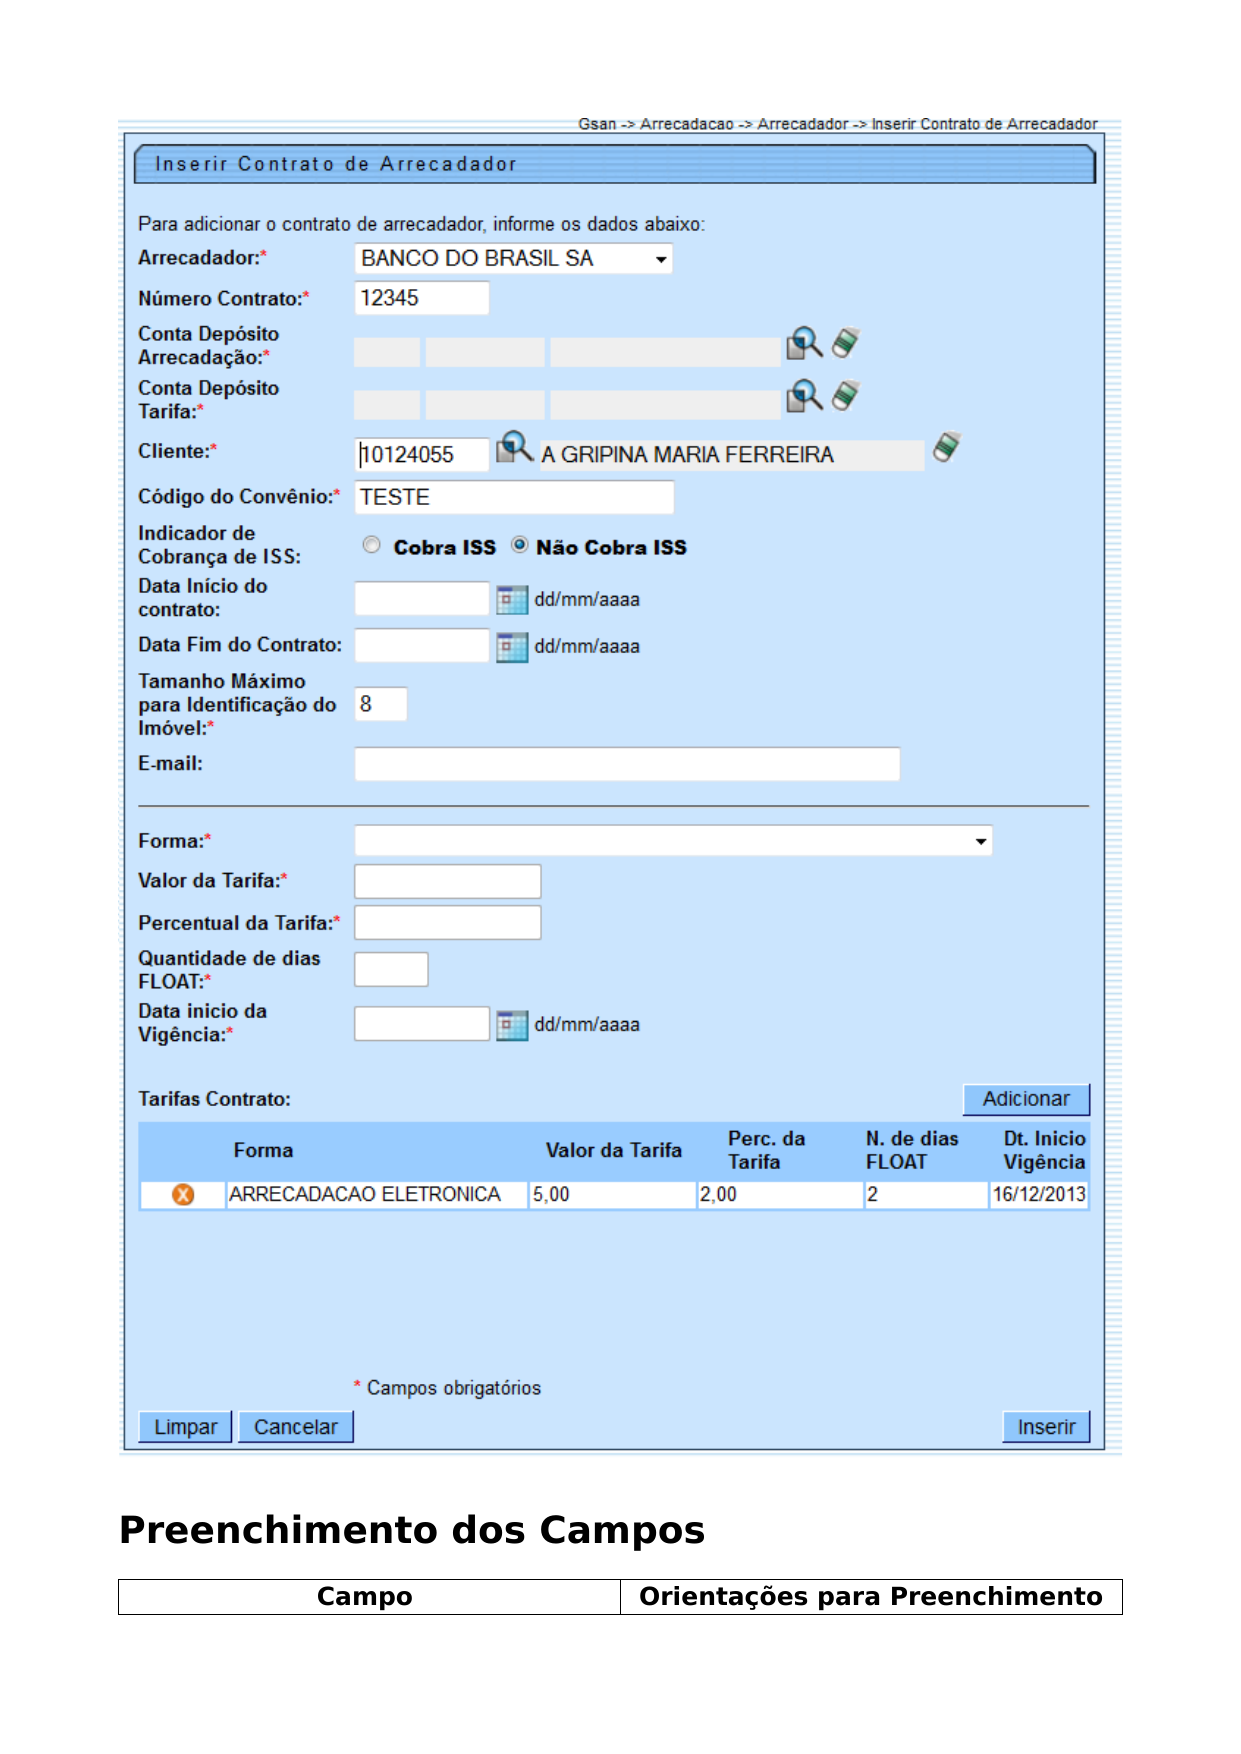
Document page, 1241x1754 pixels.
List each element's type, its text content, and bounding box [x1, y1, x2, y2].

picture [118, 118, 1123, 1471]
table_header Campo [119, 1580, 620, 1614]
subtitle Preenchimento dos Campos [118, 1508, 1122, 1552]
table_header Orientações para Preenchimento [621, 1580, 1122, 1614]
